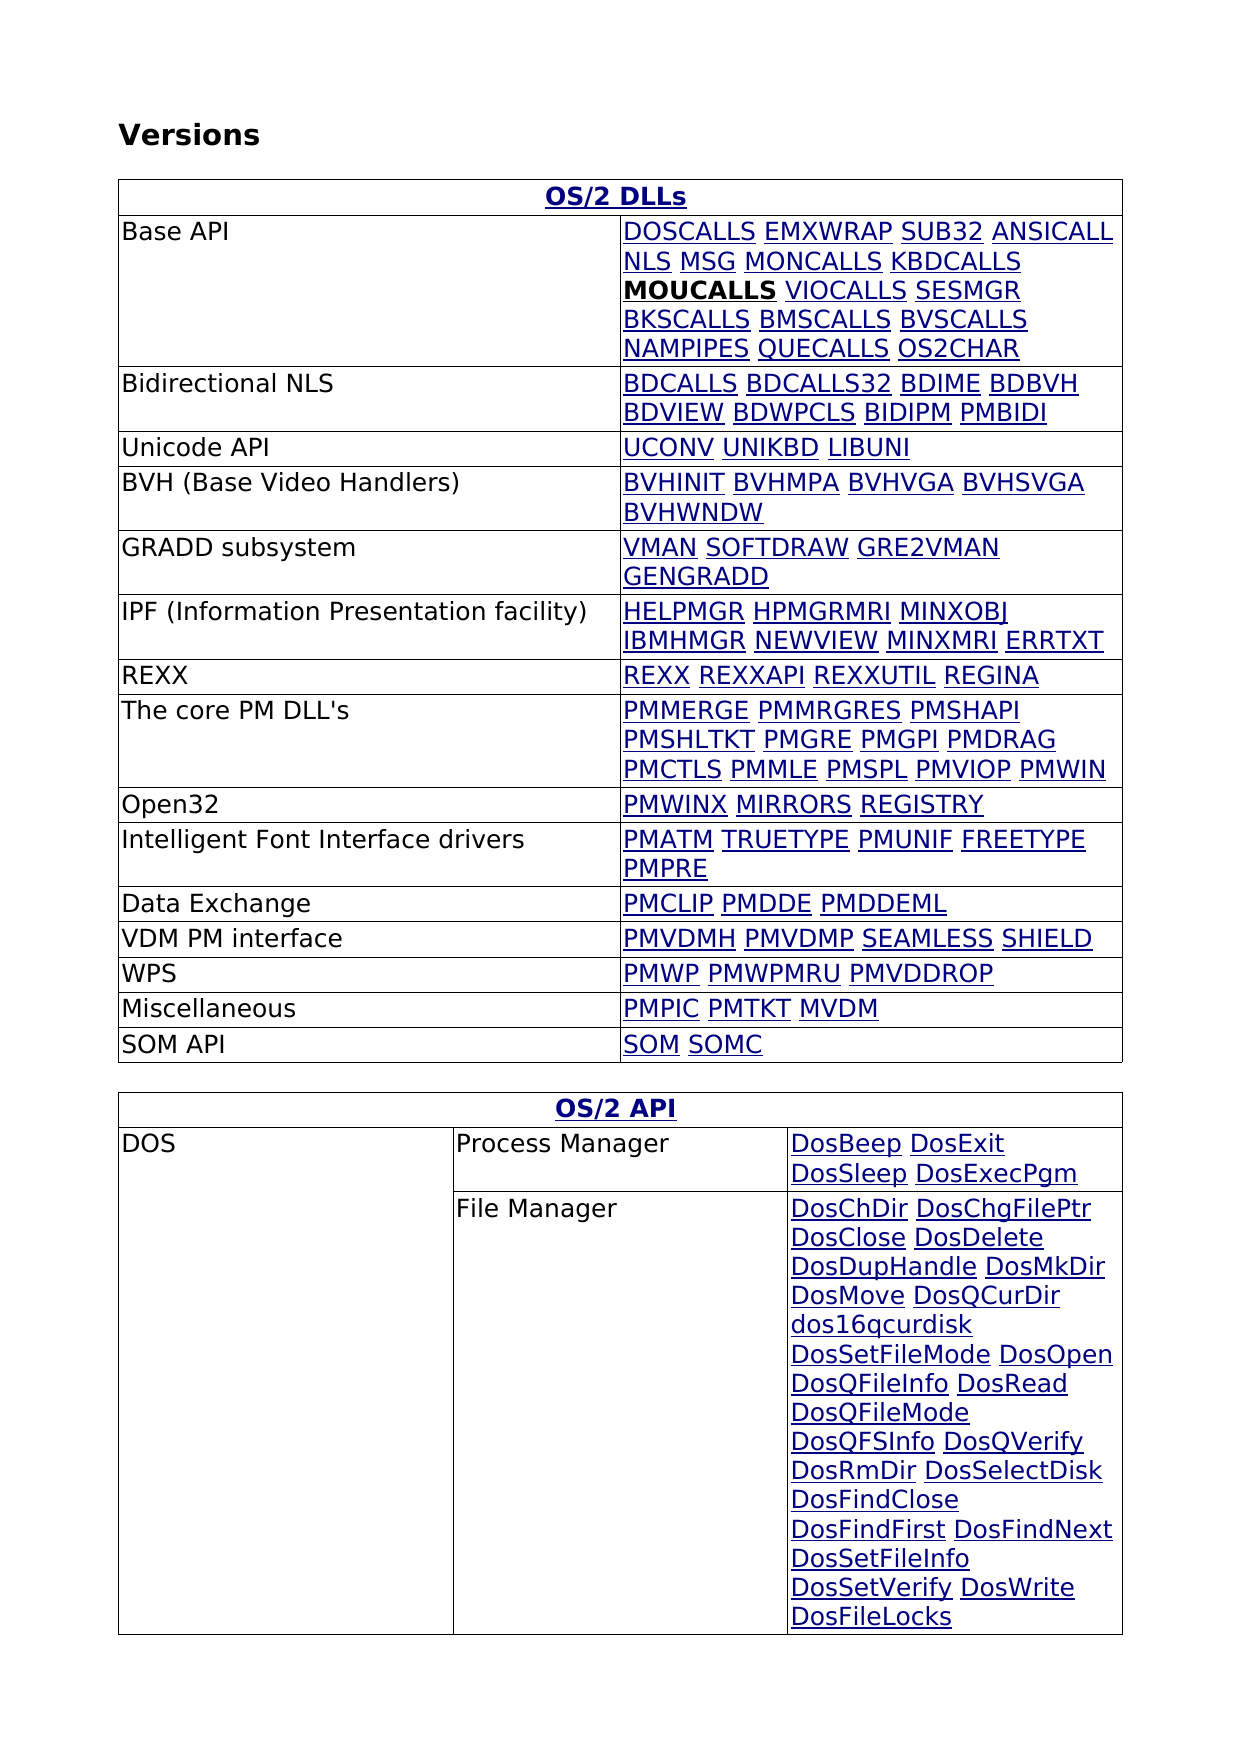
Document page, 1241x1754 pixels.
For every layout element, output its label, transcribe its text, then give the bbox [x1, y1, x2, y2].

table_cell Data Exchange [119, 887, 620, 921]
table_cell Miscellaneous [119, 993, 620, 1027]
table_cell DosChDir DosChgFilePtr DosClose DosDelete DosDupHandle DosMkDir DosMove DosQCurDir dos16qcurdisk DosSetFileMode DosOpen DosQFileInfo DosRead DosQFileMode DosQFSInfo DosQVerify DosRmDir DosSelectDisk DosFindClose DosFindFirst DosFindNext DosSetFileInfo DosSetVerify DosWrite DosFileLocks [788, 1192, 1122, 1634]
table_cell Unicode API [119, 432, 620, 466]
table_cell DOSCALLS EMXWRAP SUB32 ANSICALL NLS MSG MONCALLS KBDCALLS MOUCALLS VIOCALLS SESMGR BKSCALLS BMSCALLS BVSCALLS NAMPIPES QUECALLS OS2CHAR [621, 216, 1122, 366]
table_cell REXX [119, 660, 620, 693]
table_cell BDCALLS BDCALLS32 BDIME BDBVH BDVIEW BDWPCLS BIDIPM PMBIDI [621, 367, 1122, 431]
table_cell IPF (Information Presentation facility) [119, 595, 620, 658]
table_cell SOM SOMC [621, 1028, 1122, 1062]
table_cell File Manager [454, 1192, 787, 1634]
table_cell HELPMGR HPMGRMRI MINXOBJ IBMHMGR NEWVIEW MINXMRI ERRTXT [621, 595, 1122, 658]
table_cell VDM PM interface [119, 922, 620, 957]
table_cell PMMERGE PMMRGRES PMSHAPI PMSHLTKT PMGRE PMGPI PMDRAG PMCTLS PMMLE PMSPL PMVIOP PMWIN [621, 695, 1122, 787]
table_cell Process Manager [454, 1128, 787, 1191]
table_header OS/2 API [119, 1093, 1122, 1127]
table_cell The core PM DLL's [119, 695, 620, 787]
table_cell PMCLIP PMDDE PMDDEML [621, 887, 1122, 921]
table_cell UCONV UNIKBD LIBUNI [621, 432, 1122, 466]
table_cell PMVDMH PMVDMP SEAMLESS SHIELD [621, 922, 1122, 957]
table_cell REXX REXXAPI REXXUTIL REGINA [621, 660, 1122, 693]
table_cell Base API [119, 216, 620, 366]
table_cell VMAN SOFTDRAW GRE2VMAN GENGRADD [621, 531, 1122, 594]
table_cell PMPIC PMTKT MVDM [621, 993, 1122, 1027]
table_cell SOM API [119, 1028, 620, 1062]
table_cell BVH (Base Video Handlers) [119, 467, 620, 530]
table_cell WPS [119, 958, 620, 992]
table_cell PMWINX MIRRORS REGISTRY [621, 788, 1122, 822]
table_cell Intelligent Font Interface drivers [119, 823, 620, 886]
table_cell GRADD subsystem [119, 531, 620, 594]
table_cell DosBeep DosExit DosSleep DosExecPgm [788, 1128, 1122, 1191]
table_cell PMWP PMWPMRU PMVDDROP [621, 958, 1122, 992]
table_header OS/2 DLLs [119, 180, 1122, 214]
table_cell DOS [119, 1128, 453, 1634]
table_cell BVHINIT BVHMPA BVHVGA BVHSVGA BVHWNDW [621, 467, 1122, 530]
table_cell Bidirectional NLS [119, 367, 620, 431]
table_cell PMATM TRUETYPE PMUNIF FREETYPE PMPRE [621, 823, 1122, 886]
table_cell Open32 [119, 788, 620, 822]
subtitle Versions [118, 118, 1122, 152]
